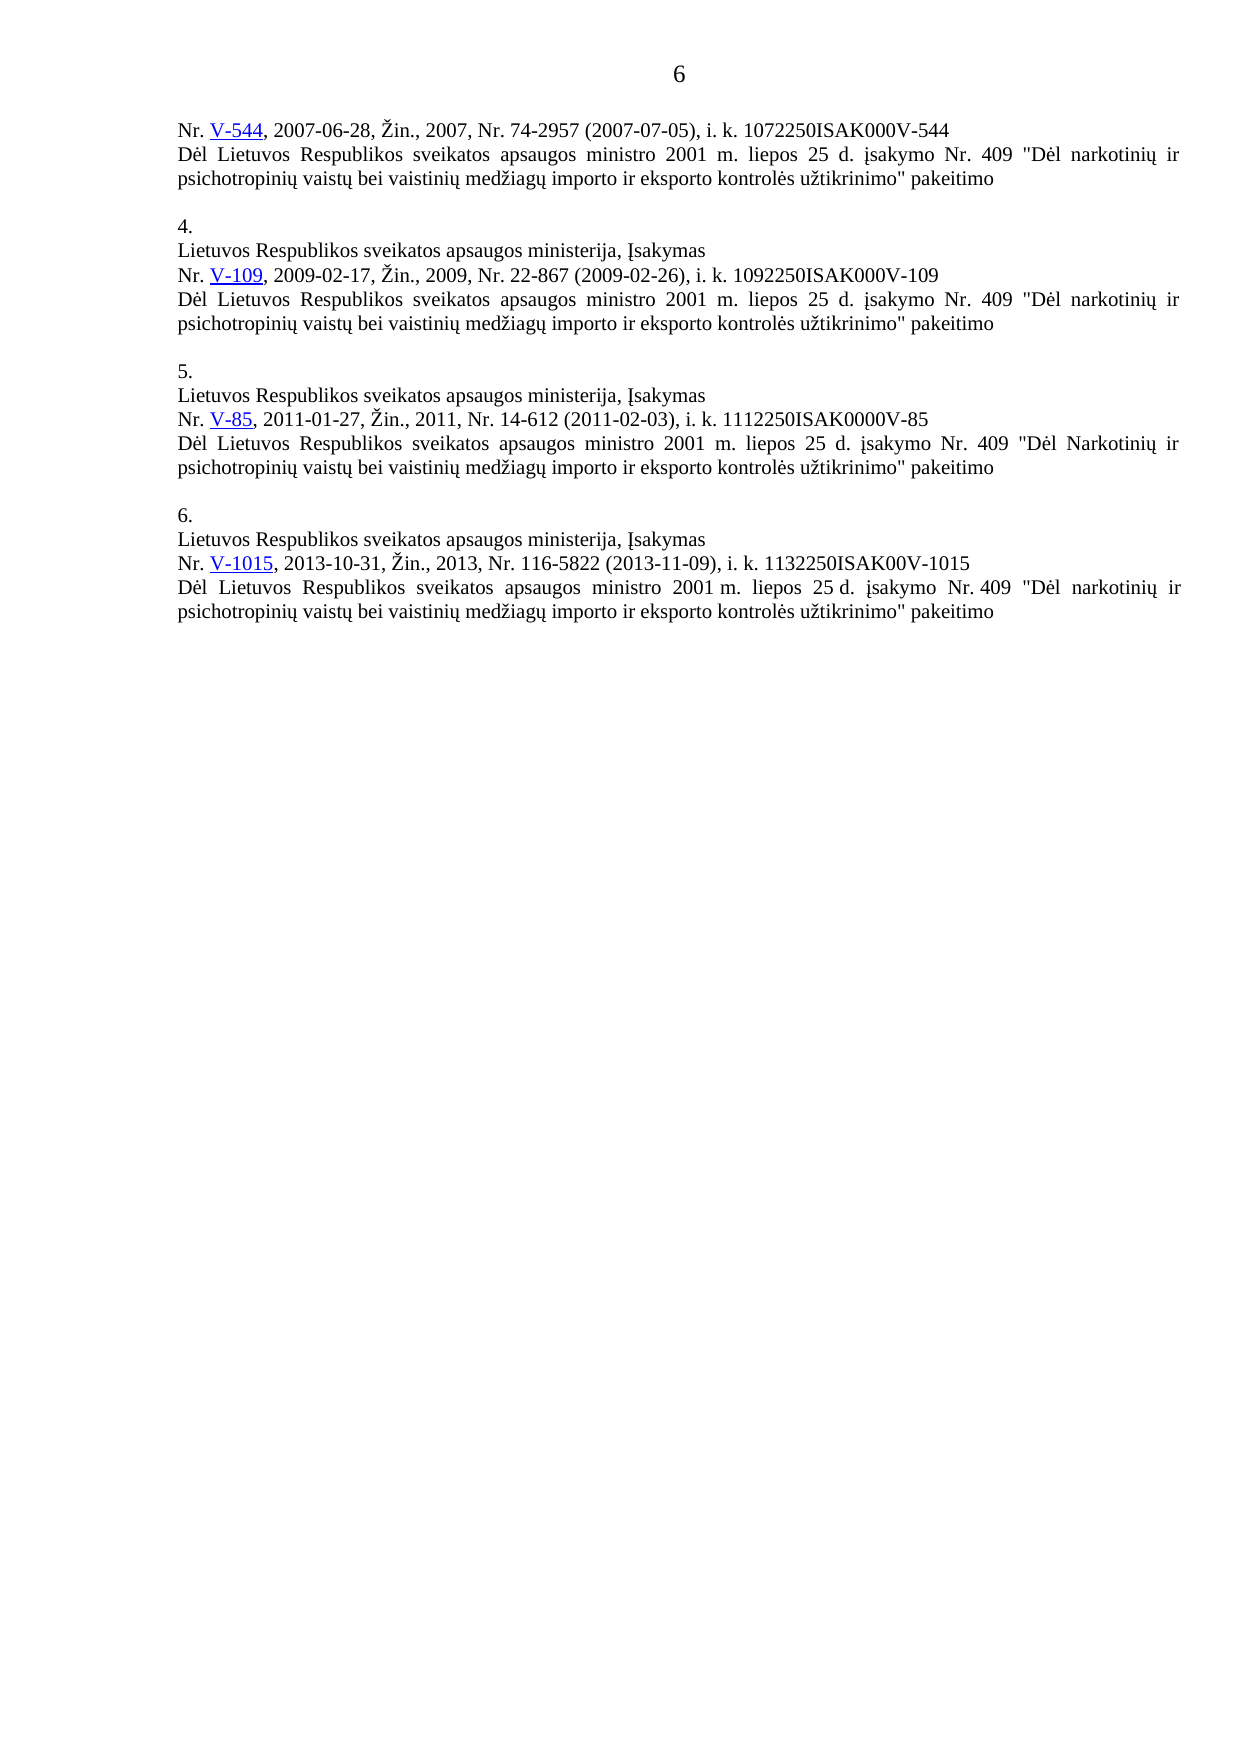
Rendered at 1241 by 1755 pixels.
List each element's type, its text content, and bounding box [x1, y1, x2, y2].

text Nr. V-1015, 2013-10-31, Žin., 2013, Nr. 116-5822 (2013-11-09), i. k. 1132250ISAK00V-1015 [177, 551, 1181, 575]
text Nr. V-544, 2007-06-28, Žin., 2007, Nr. 74-2957 (2007-07-05), i. k. 1072250ISAK000V-544 [177, 118, 1181, 142]
text 5. [177, 359, 1181, 383]
text Lietuvos Respublikos sveikatos apsaugos ministerija, Įsakymas [177, 527, 1181, 551]
text Nr. V-85, 2011-01-27, Žin., 2011, Nr. 14-612 (2011-02-03), i. k. 1112250ISAK0000V-85 [177, 407, 1181, 431]
text Dėl Lietuvos Respublikos sveikatos apsaugos ministro 2001 m. liepos 25 d. įsakymo Nr. 409 "Dėl Narkotinių ir psichotropinių vaistų bei vaistinių medžiagų importo ir eksporto kontrolės užtikrinimo" pakeitimo [177, 431, 1181, 479]
text Nr. V-109, 2009-02-17, Žin., 2009, Nr. 22-867 (2009-02-26), i. k. 1092250ISAK000V-109 [177, 262, 1181, 287]
text Dėl Lietuvos Respublikos sveikatos apsaugos ministro 2001 m. liepos 25 d. įsakymo Nr. 409 "Dėl narkotinių ir psichotropinių vaistų bei vaistinių medžiagų importo ir eksporto kontrolės užtikrinimo" pakeitimo [177, 287, 1181, 335]
text Dėl Lietuvos Respublikos sveikatos apsaugos ministro 2001 m. liepos 25 d. įsakymo Nr. 409 "Dėl narkotinių ir psichotropinių vaistų bei vaistinių medžiagų importo ir eksporto kontrolės užtikrinimo" pakeitimo [177, 575, 1181, 623]
text 4. [177, 214, 1181, 238]
text Lietuvos Respublikos sveikatos apsaugos ministerija, Įsakymas [177, 238, 1181, 262]
text 6. [177, 503, 1181, 527]
text Lietuvos Respublikos sveikatos apsaugos ministerija, Įsakymas [177, 383, 1181, 407]
text Dėl Lietuvos Respublikos sveikatos apsaugos ministro 2001 m. liepos 25 d. įsakymo Nr. 409 "Dėl narkotinių ir psichotropinių vaistų bei vaistinių medžiagų importo ir eksporto kontrolės užtikrinimo" pakeitimo [177, 142, 1181, 190]
